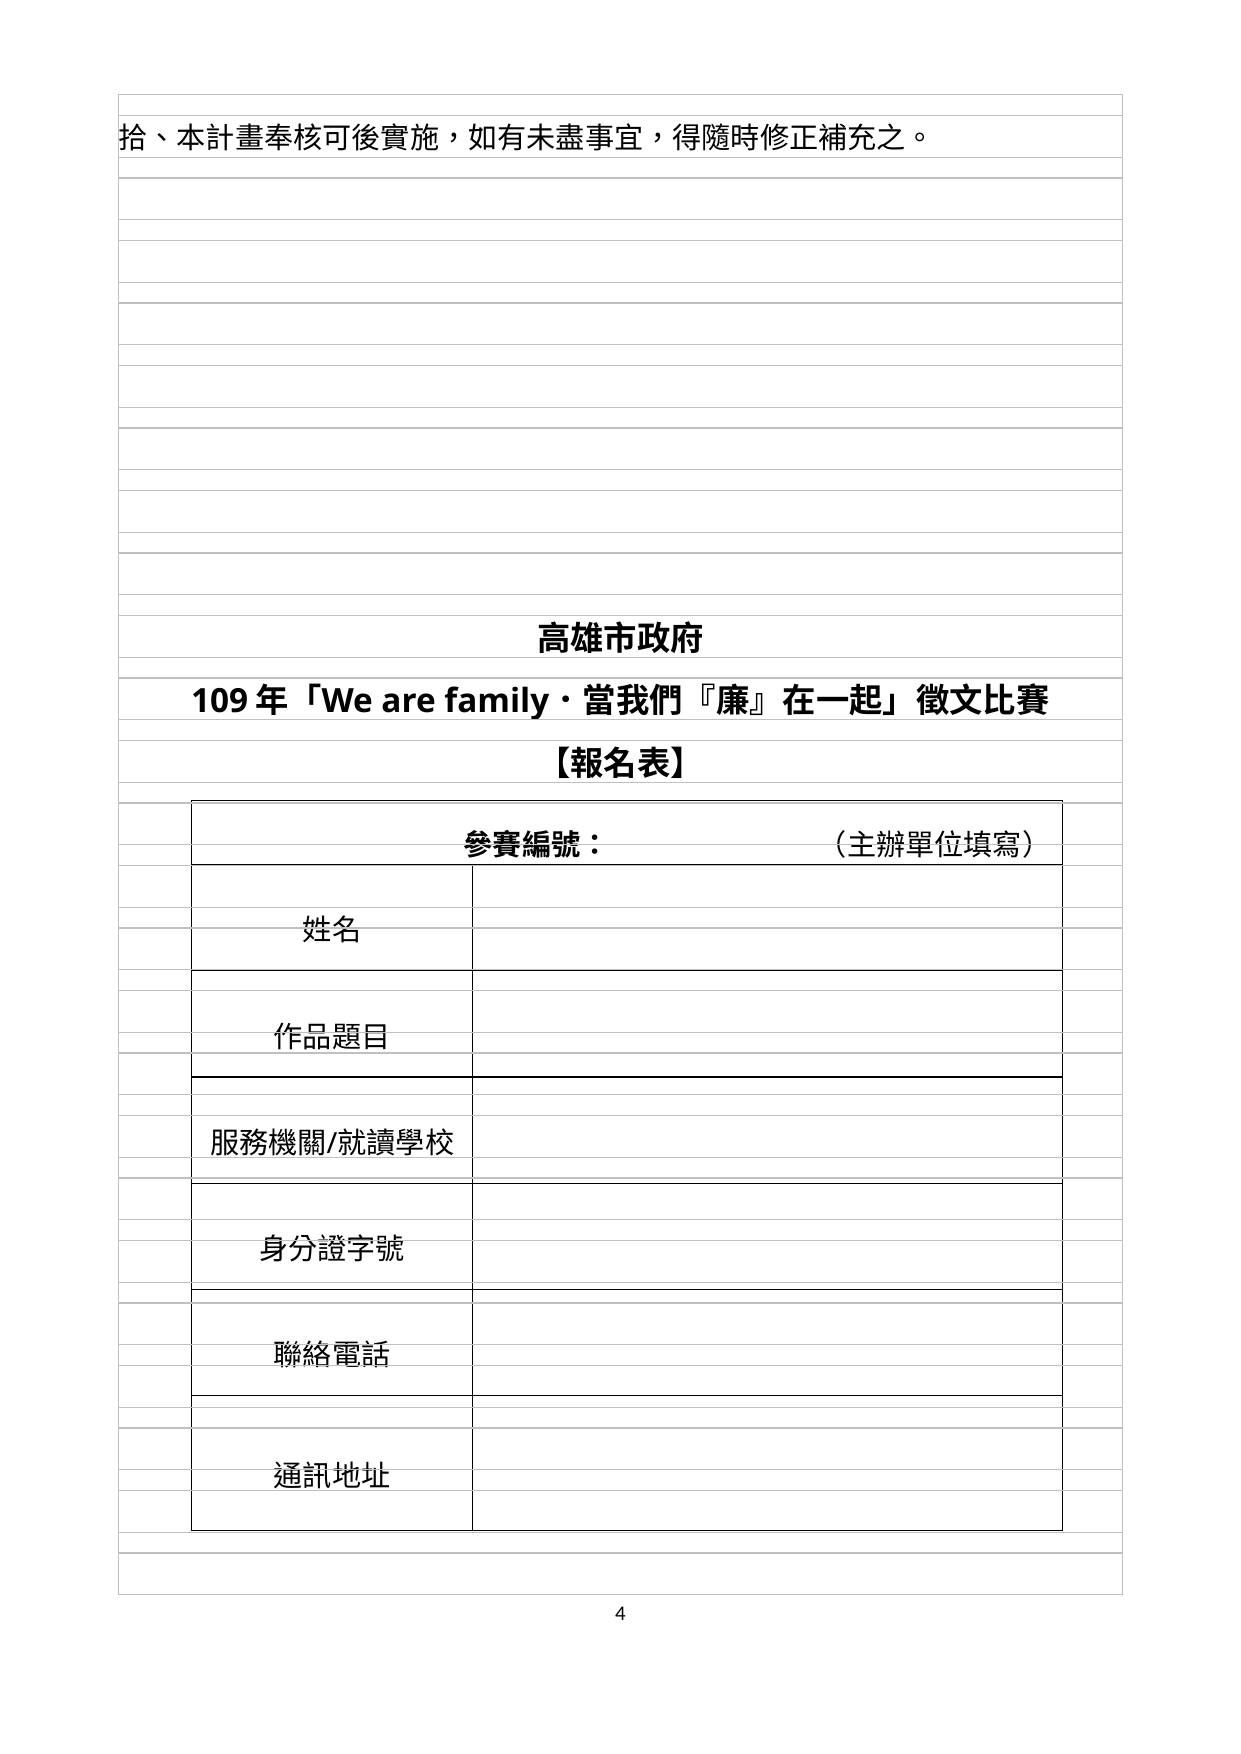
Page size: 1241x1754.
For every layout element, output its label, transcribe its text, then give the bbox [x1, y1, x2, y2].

table_cell [473, 1429, 1062, 1469]
table_cell 聯絡電話 [192, 1345, 281, 1365]
table_cell [473, 908, 1062, 927]
table_cell 通訊地址 [192, 1429, 472, 1469]
table_cell [473, 1408, 1062, 1427]
table_cell [473, 1366, 1062, 1395]
table_cell 作品題目 [192, 1054, 472, 1076]
table_cell 姓名 [192, 929, 472, 969]
table_cell [473, 1220, 1062, 1240]
table_cell [192, 1283, 472, 1289]
text 拾、本計畫奉核可後實施，如有未盡事宜，得隨時修正補充之。 [119, 116, 1122, 157]
table_cell [473, 1304, 1062, 1344]
text 【報名表】 [119, 741, 1122, 782]
table_cell [473, 1241, 1062, 1282]
table_cell 姓名 [340, 920, 351, 927]
table_cell [473, 991, 1062, 1032]
text 109年「We are family．當我們『廉』在一起」徵文比賽 [119, 679, 1122, 719]
text [119, 658, 1122, 677]
table_cell 聯絡電話 [324, 1345, 380, 1365]
table_cell 身分證字號 [192, 1241, 472, 1282]
table_cell 作品題目 [192, 971, 472, 990]
table_header 參賽編號： （主辦單位填寫） [192, 804, 1062, 844]
table_cell [473, 1283, 1062, 1289]
table_cell 通訊地址 [192, 1408, 472, 1427]
text [119, 95, 1122, 115]
text [119, 720, 1122, 740]
table_cell 服務機關/就讀學校 [192, 1116, 472, 1157]
table_cell [473, 971, 1062, 990]
table_cell 通訊地址 [192, 1396, 472, 1407]
table_header 參賽編號： （主辦單位填寫） [192, 845, 1062, 864]
table_cell [473, 866, 1062, 907]
table_cell 作品題目 [192, 1033, 472, 1052]
text 高雄市政府 [119, 616, 1122, 657]
table_cell 聯絡電話 [382, 1345, 472, 1365]
table_cell 通訊地址 [192, 1491, 472, 1529]
table_cell [473, 1078, 1062, 1094]
table_cell 聯絡電話 [283, 1345, 321, 1365]
table_cell [473, 1179, 1062, 1183]
table_cell [192, 1095, 472, 1115]
table_cell 姓名 [192, 866, 472, 907]
table_cell [192, 1158, 472, 1177]
table_cell [192, 1179, 472, 1183]
table_cell [473, 1345, 1062, 1365]
table_cell [473, 1095, 1062, 1115]
table_cell [473, 1491, 1062, 1529]
table_cell [473, 1033, 1062, 1052]
table_cell 聯絡電話 [192, 1290, 472, 1302]
text [119, 595, 1122, 615]
table_cell [192, 1078, 472, 1094]
table_cell [192, 1184, 472, 1219]
table_cell [473, 1290, 1062, 1302]
table_cell [473, 1054, 1062, 1076]
table_cell [473, 1470, 1062, 1490]
table_cell 姓名 [344, 932, 356, 939]
table_cell 聯絡電話 [192, 1366, 472, 1395]
table_cell [473, 1396, 1062, 1407]
table_cell [473, 1158, 1062, 1177]
table_cell [473, 929, 1062, 969]
table_cell [473, 1184, 1062, 1219]
table_cell 姓名 [192, 908, 472, 927]
table_cell 作品題目 [192, 991, 472, 1032]
table_cell 通訊地址 [192, 1470, 472, 1490]
table_cell 聯絡電話 [192, 1304, 472, 1344]
table_cell [192, 1220, 472, 1240]
table_cell [473, 1116, 1062, 1157]
